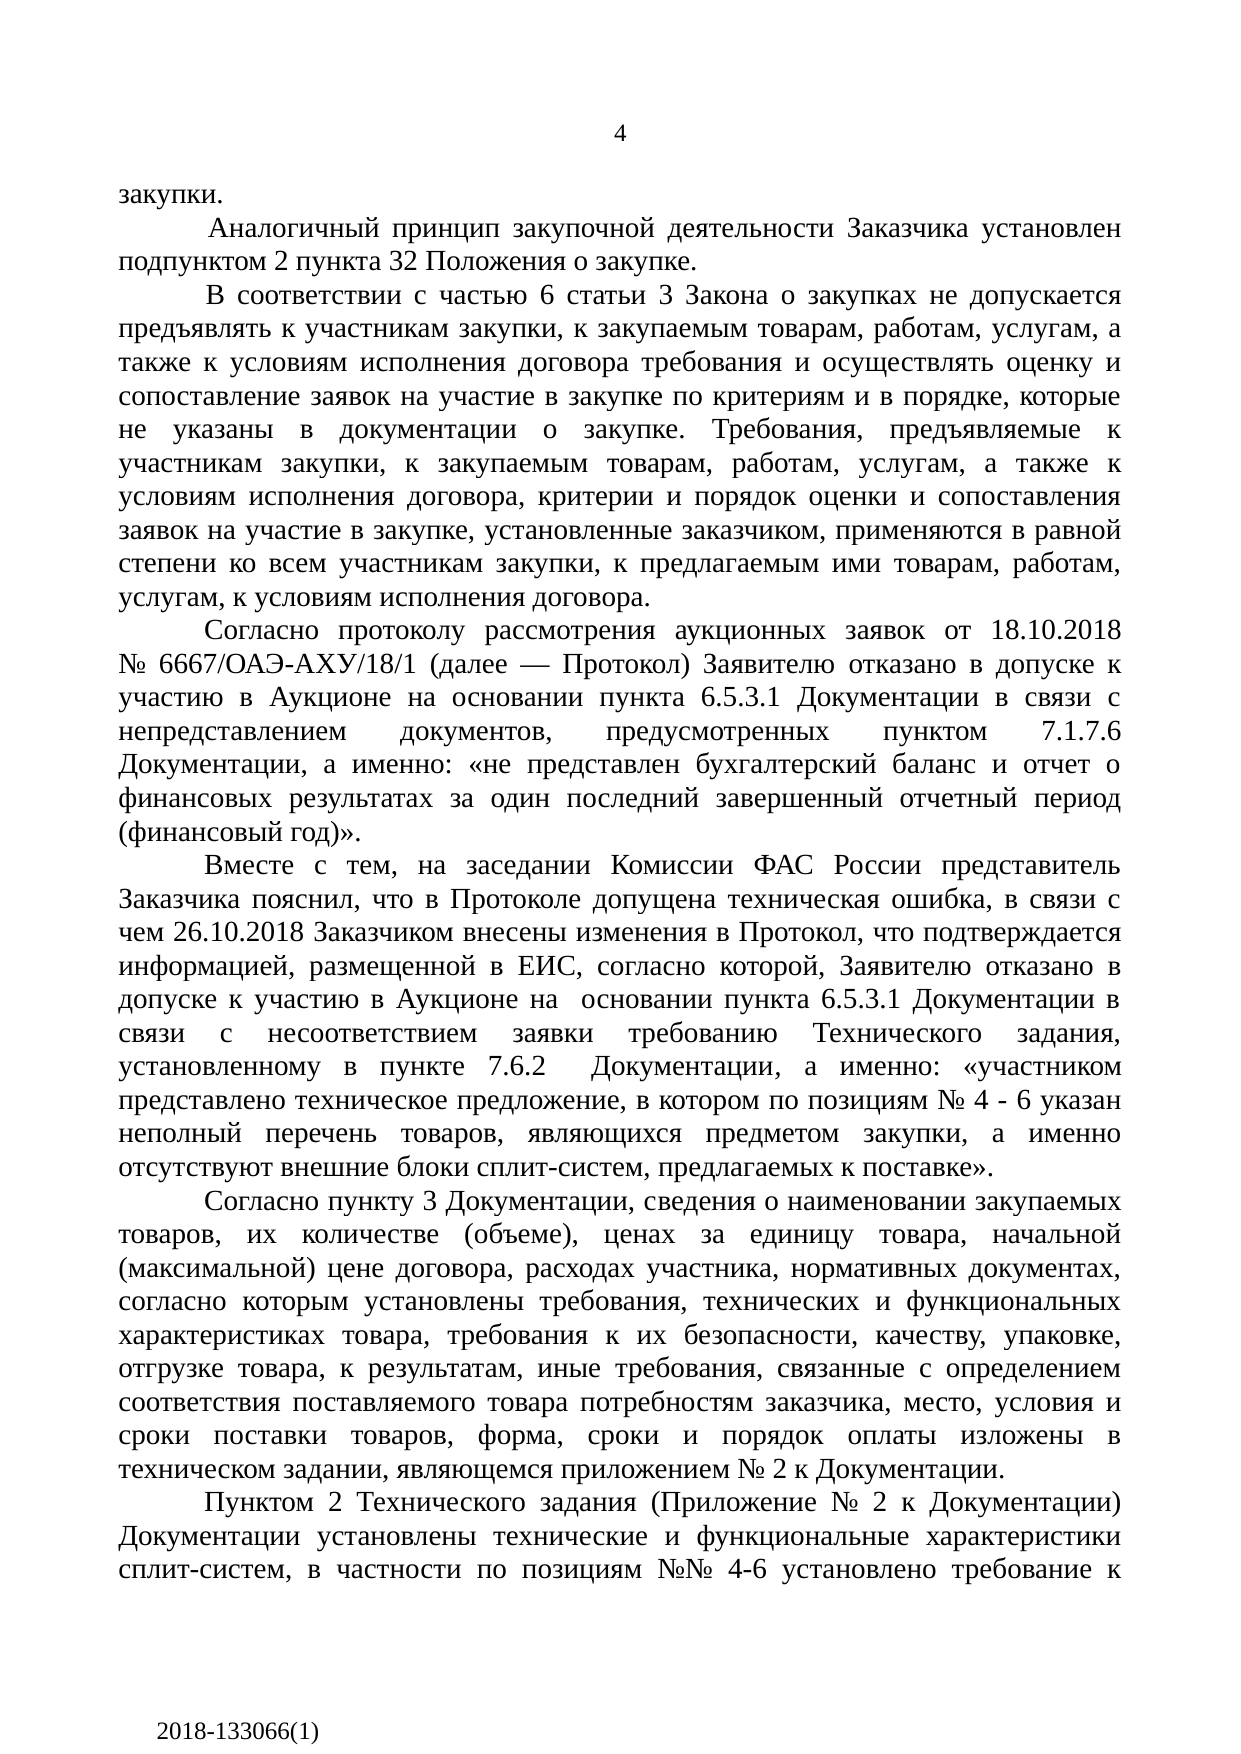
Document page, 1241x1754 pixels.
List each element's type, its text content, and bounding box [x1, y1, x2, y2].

text В соответствии с частью 6 статьи 3 Закона о закупках не допускается предъявлять к участникам закупки, к закупаемым товарам, работам, услугам, а также к условиям исполнения договора требования и осуществлять оценку и сопоставление заявок на участие в закупке по критериям и в порядке, которые не указаны в документации о закупке. Требования, предъявляемые к участникам закупки, к закупаемым товарам, работам, услугам, а также к условиям исполнения договора, критерии и порядок оценки и сопоставления заявок на участие в закупке, установленные заказчиком, применяются в равной степени ко всем участникам закупки, к предлагаемым ими товарам, работам, услугам, к условиям исполнения договора. [118, 277, 1122, 612]
text Согласно пункту 3 Документации, сведения о наименовании закупаемых товаров, их количестве (объеме), ценах за единицу товара, начальной (максимальной) цене договора, расходах участника, нормативных документах, согласно которым установлены требования, технических и функциональных характеристиках товара, требования к их безопасности, качеству, упаковке, отгрузке товара, к результатам, иные требования, связанные с определением соответствия поставляемого товара потребностям заказчика, место, условия и сроки поставки товаров, форма, сроки и порядок оплаты изложены в техническом задании, являющемся приложением № 2 к Документации. [118, 1183, 1122, 1484]
text Пунктом 2 Технического задания (Приложение № 2 к Документации) Документации установлены технические и функциональные характеристики сплит-систем, в частности по позициям №№ 4-6 установлено требование к [118, 1484, 1122, 1585]
text Вместе с тем, на заседании Комиссии ФАС России представитель Заказчика пояснил, что в Протоколе допущена техническая ошибка, в связи с чем 26.10.2018 Заказчиком внесены изменения в Протокол, что подтверждается информацией, размещенной в ЕИС, согласно которой, Заявителю отказано в допуске к участию в Аукционе на основании пункта 6.5.3.1 Документации в связи с несоответствием заявки требованию Технического задания, установленному в пункте 7.6.2 Документации, а именно: «участником представлено техническое предложение, в котором по позициям № 4 - 6 указан неполный перечень товаров, являющихся предметом закупки, а именно отсутствуют внешние блоки сплит-систем, предлагаемых к поставке». [118, 847, 1122, 1183]
text Согласно протоколу рассмотрения аукционных заявок от 18.10.2018 № 6667/ОАЭ-АХУ/18/1 (далее — Протокол) Заявителю отказано в допуске к участию в Аукционе на основании пункта 6.5.3.1 Документации в связи с непредставлением документов, предусмотренных пунктом 7.1.7.6 Документации, а именно: «не представлен бухгалтерский баланс и отчет о финансовых результатах за один последний завершенный отчетный период (финансовый год)». [118, 612, 1122, 847]
text закупки. [118, 176, 1122, 210]
text Аналогичный принцип закупочной деятельности Заказчика установлен подпунктом 2 пункта 32 Положения о закупке. [118, 210, 1122, 277]
